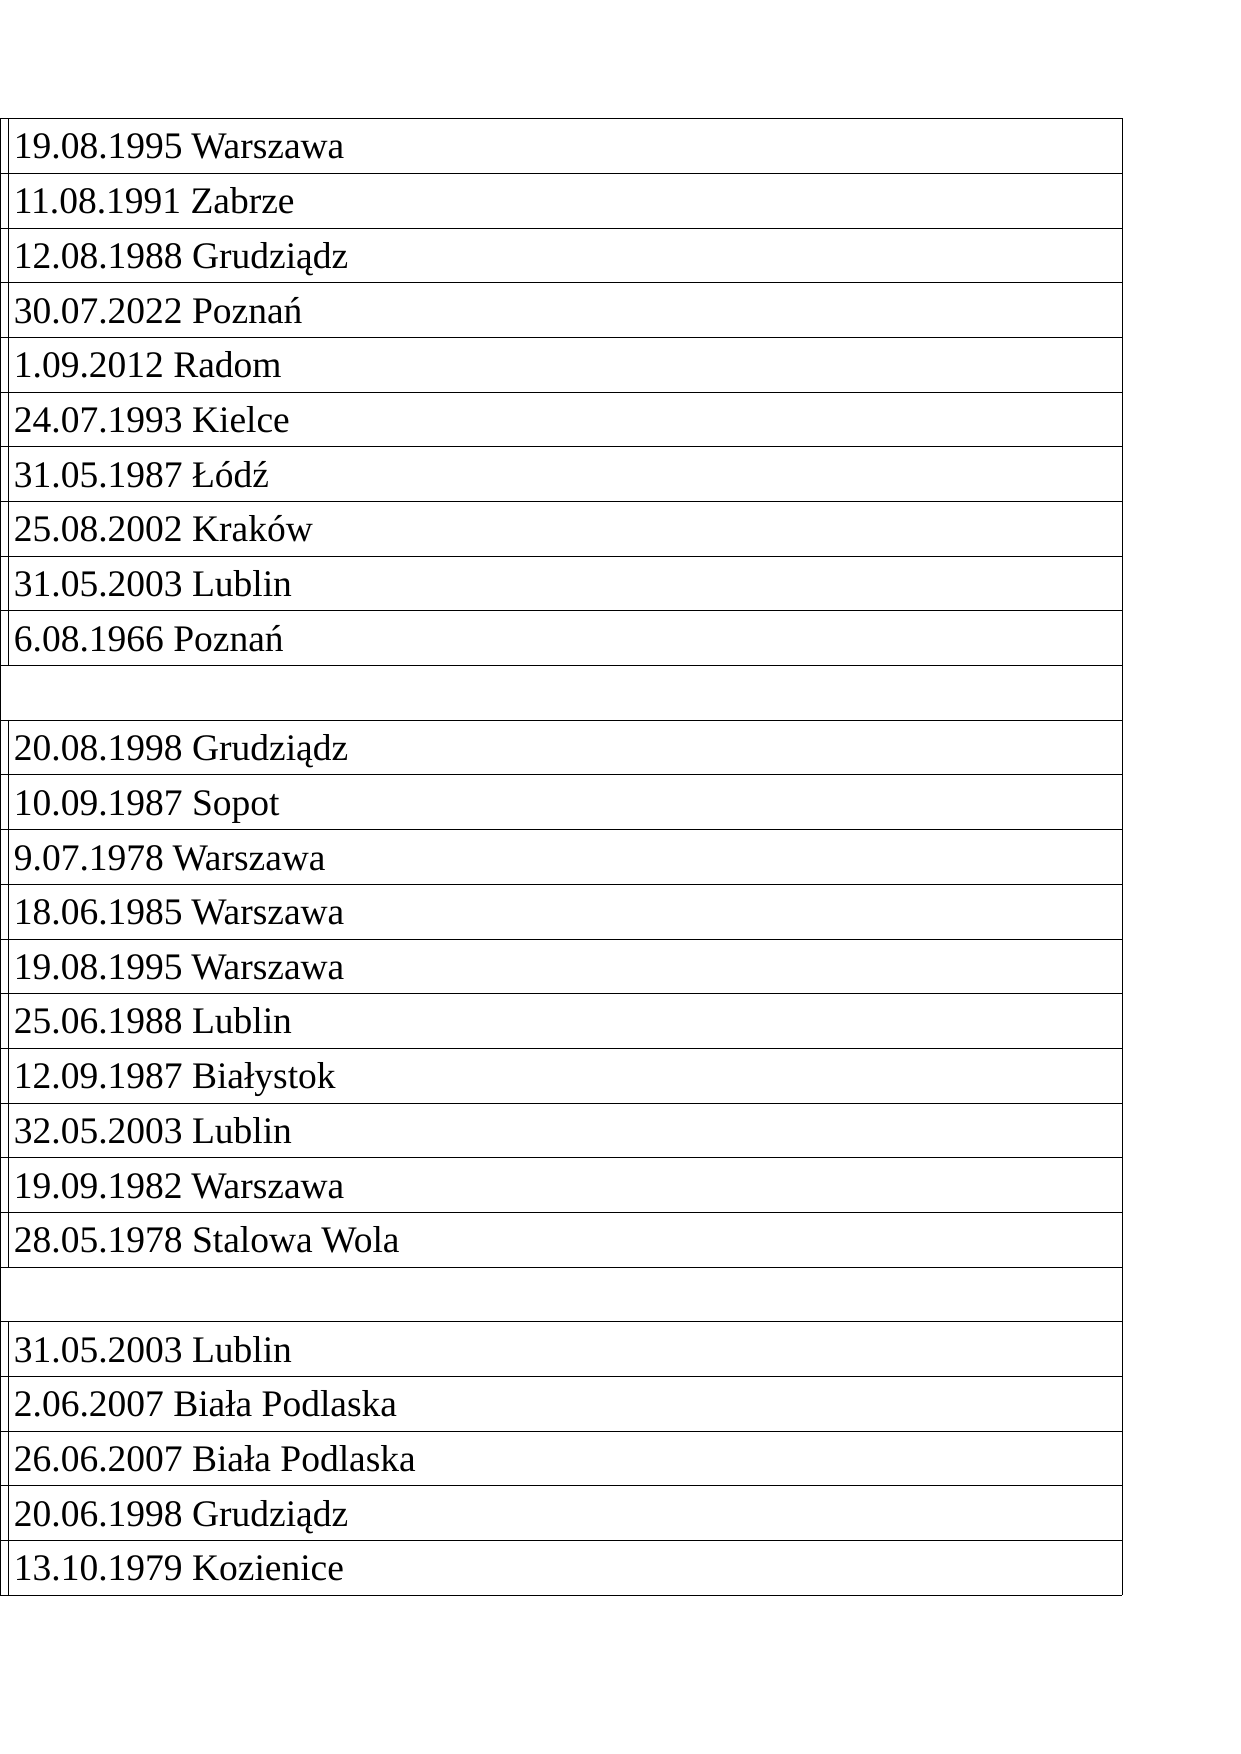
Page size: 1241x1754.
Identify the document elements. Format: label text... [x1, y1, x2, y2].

table_cell 26.06.2007 Biała Podlaska [9, 1432, 1122, 1485]
table_cell Budowlani Kielce [1, 447, 8, 501]
table_cell Budowlani Kielce [1, 393, 8, 446]
table_cell Budowlani Kielce [1, 229, 8, 282]
table_cell Budowlani Kielce [1, 1486, 8, 1540]
table_cell 13.10.1979 Kozienice [9, 1541, 1122, 1595]
table_cell 25.06.1988 Lublin [9, 994, 1122, 1048]
table_cell 31.05.2003 Lublin [9, 1322, 1122, 1376]
table_cell 20.08.1998 Grudziądz [9, 721, 1122, 774]
table_cell KKL Kielce [1, 1377, 8, 1431]
table_cell 19.08.1995 Warszawa [9, 119, 1122, 173]
table_cell [1, 1268, 1122, 1321]
table_cell 30.07.2022 Poznań [9, 283, 1122, 337]
table_cell 28.05.1978 Stalowa Wola [9, 1213, 1122, 1267]
table_cell 18.06.1985 Warszawa [9, 885, 1122, 938]
table_cell 19.08.1995 Warszawa [9, 940, 1122, 993]
table_cell 6.08.1966 Poznań [9, 611, 1122, 665]
table_cell 20.06.1998 Grudziądz [9, 1486, 1122, 1540]
table_cell Neptun Końskie [1, 1541, 8, 1595]
table_cell 19.09.1982 Warszawa [9, 1158, 1122, 1212]
table_cell Budowlani Kielce [1, 830, 8, 884]
table_cell 12.09.1987 Białystok [9, 1049, 1122, 1102]
table_cell [1, 666, 1122, 720]
table_cell KSZO Ostrowiec Św. [1, 1213, 8, 1267]
table_cell Trójka Sandomierz [1, 338, 8, 392]
table_cell 31.05.2003 Lublin [9, 557, 1122, 610]
table_cell 10.09.1987 Sopot [9, 775, 1122, 829]
table_cell 12.08.1988 Grudziądz [9, 229, 1122, 282]
table_cell Budowlani Kielce [1, 994, 8, 1048]
table_cell 11.08.1991 Zabrze [9, 174, 1122, 227]
table_cell 32.05.2003 Lublin [9, 1104, 1122, 1157]
table_cell Budowlani Kielce [1, 721, 8, 774]
table_cell 31.05.1987 Łódź [9, 447, 1122, 501]
table_cell 1.09.2012 Radom [9, 338, 1122, 392]
table_cell 24.07.1993 Kielce [9, 393, 1122, 446]
table_cell 25.08.2002 Kraków [9, 502, 1122, 556]
table_cell Budowlani Kielce [1, 611, 8, 665]
table_cell Budowlani Kielce [1, 775, 8, 829]
table_cell 9.07.1978 Warszawa [9, 830, 1122, 884]
table_cell 2.06.2007 Biała Podlaska [9, 1377, 1122, 1431]
table_cell Budowlani Kielce [1, 885, 8, 938]
